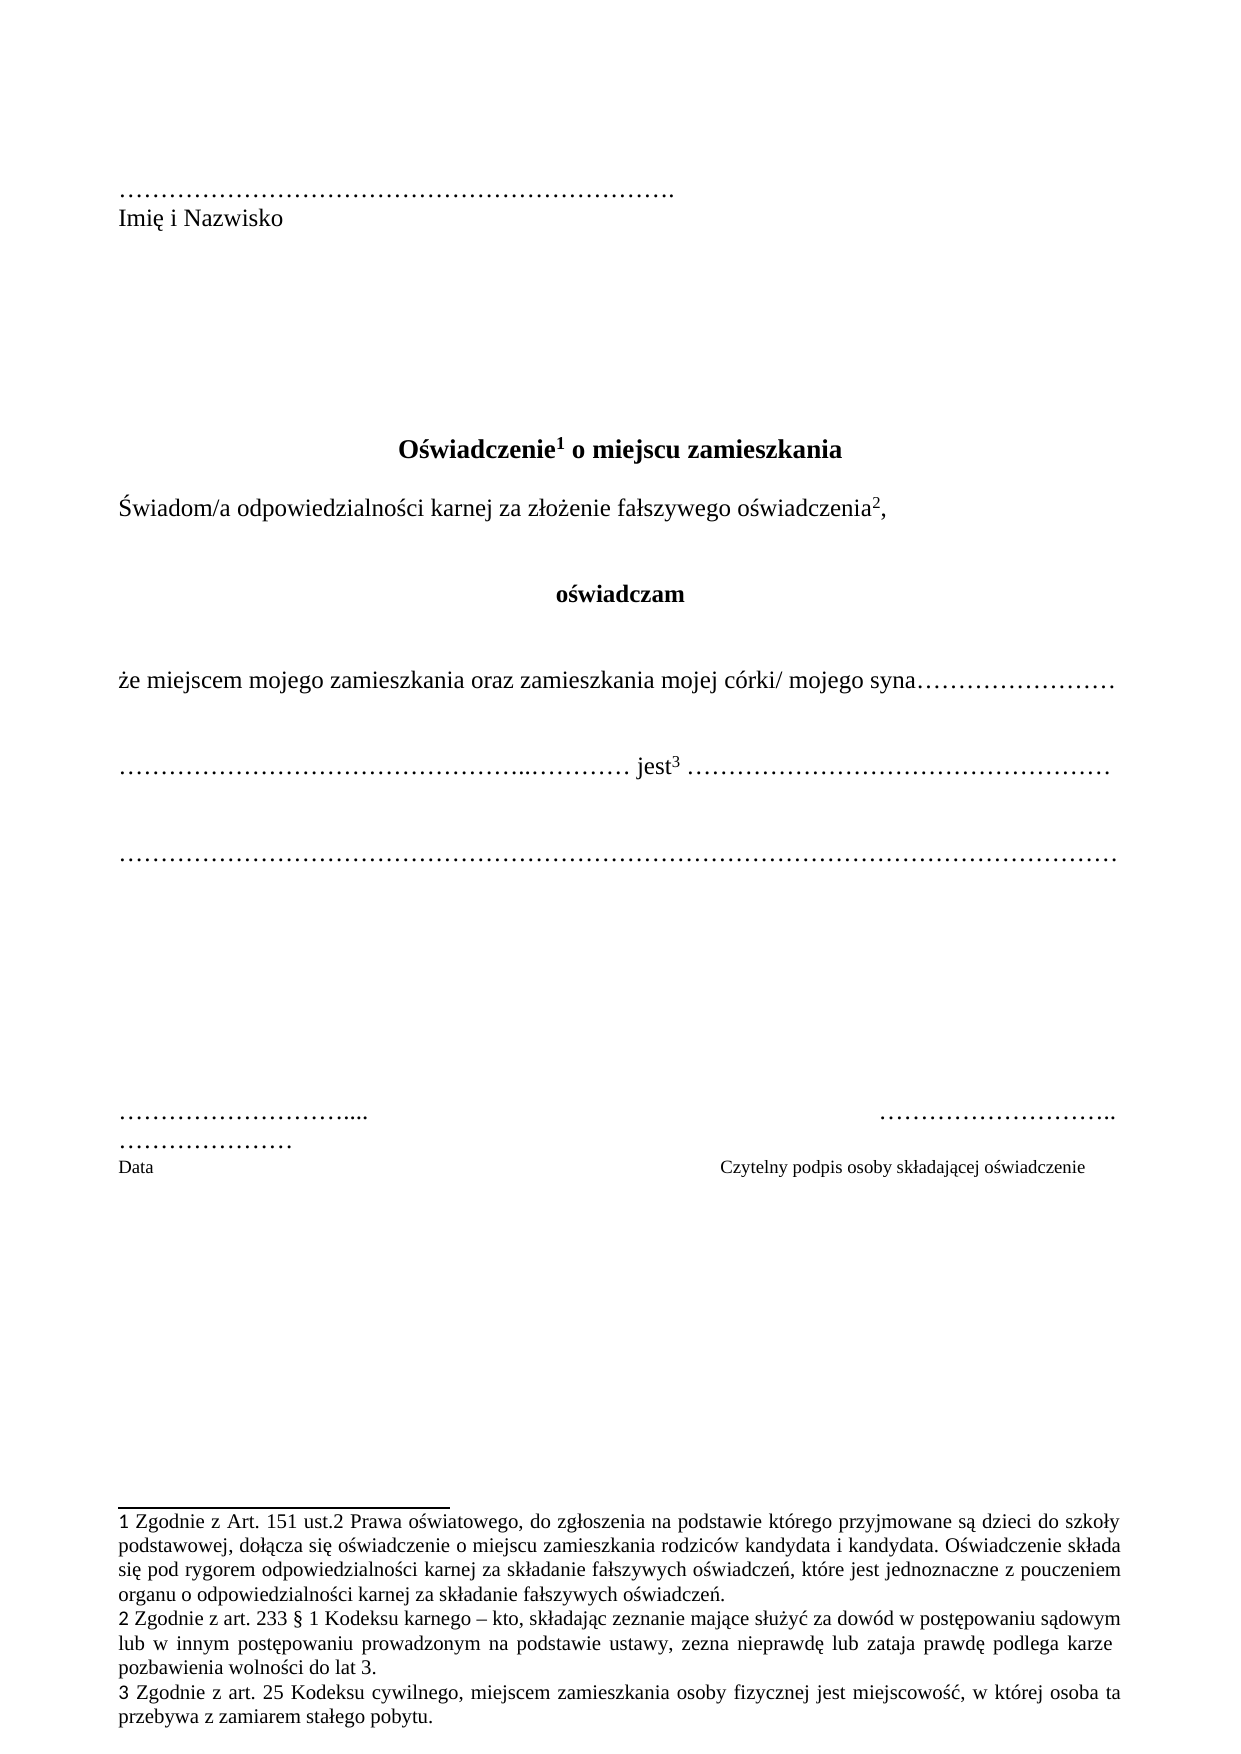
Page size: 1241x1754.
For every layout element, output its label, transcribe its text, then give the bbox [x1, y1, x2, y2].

text Zgodnie z Art. 151 ust.2 Prawa oświatowego, do zgłoszenia na podstawie którego przyjmowane są dzieci do szkoły podstawowej, dołącza się oświadczenie o miejscu zamieszkania rodziców kandydata i kandydata. Oświadczenie składa się pod rygorem odpowiedzialności karnej za składanie fałszywych oświadczeń, które jest jednoznaczne z pouczeniem organu o odpowiedzialności karnej za składanie fałszywych oświadczeń. [118, 1508, 1122, 1606]
text ……………………….... ………………………..………………… [118, 1096, 1122, 1154]
text ………………………………………………………………………………………………………… [118, 838, 1122, 866]
text Data Czytelny podpis osoby składającej oświadczenie [118, 1154, 1122, 1178]
text Świadom/a odpowiedzialności karnej za złożenie fałszywego oświadczenia, [118, 493, 1122, 521]
text …………………………………………………………. [118, 174, 1122, 203]
text oświadczam [118, 579, 1122, 608]
text Zgodnie z art. 233 § 1 Kodeksu karnego – kto, składając zeznanie mające służyć za dowód w postępowaniu sądowym lub w innym postępowaniu prowadzonym na podstawie ustawy, zezna nieprawdę lub zataja prawdę podlega karze pozbawienia wolności do lat 3. [118, 1606, 1122, 1679]
text Zgodnie z art. 25 Kodeksu cywilnego, miejscem zamieszkania osoby fizycznej jest miejscowość, w której osoba ta przebywa z zamiarem stałego pobytu. [118, 1679, 1122, 1728]
text Oświadczenie o miejscu zamieszkania [118, 433, 1122, 464]
text że miejscem mojego zamieszkania oraz zamieszkania mojej córki/ mojego syna…………………… [118, 665, 1122, 694]
text …………………………………………..………… jest …………………………………………… [118, 751, 1122, 780]
text Imię i Nazwisko [118, 203, 1122, 232]
